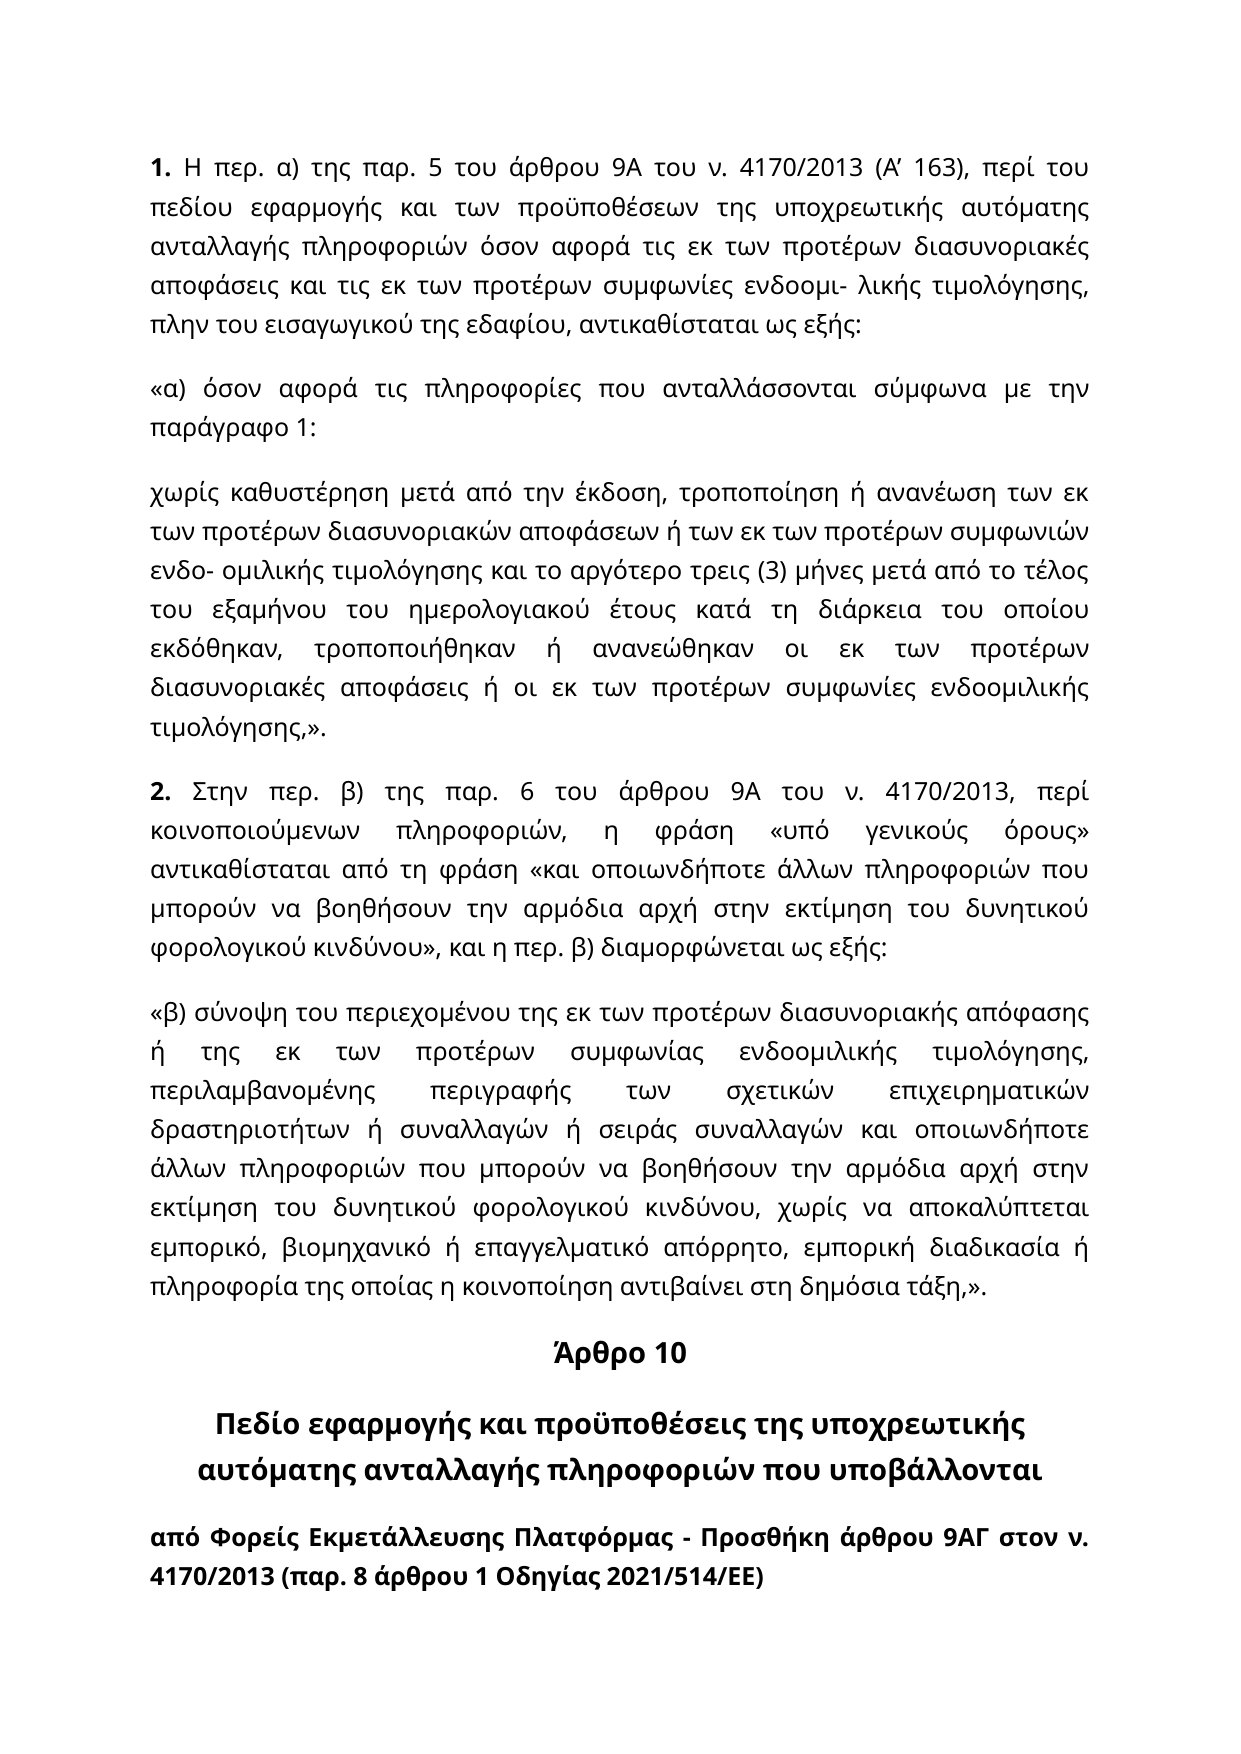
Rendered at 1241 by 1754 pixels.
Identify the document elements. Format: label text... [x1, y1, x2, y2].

text 1. Η περ. α) της παρ. 5 του άρθρου 9Α του ν. 4170/2013 (Α’ 163), περί του πεδίου εφαρμογής και των προϋποθέσεων της υποχρεωτικής αυτόματης ανταλλαγής πληροφοριών όσον αφορά τις εκ των προτέρων διασυνοριακές αποφάσεις και τις εκ των προτέρων συμφωνίες ενδοομι- λικής τιμολόγησης, πλην του εισαγωγικού της εδαφίου, αντικαθίσταται ως εξής: [150, 150, 1090, 341]
text από Φορείς Εκμετάλλευσης Πλατφόρμας - Προσθήκη άρθρου 9ΑΓ στον ν. 4170/2013 (παρ. 8 άρθρου 1 Οδηγίας 2021/514/ΕΕ) [150, 1519, 1090, 1593]
subtitle Άρθρο 10 [150, 1332, 1090, 1372]
text «β) σύνοψη του περιεχομένου της εκ των προτέρων διασυνοριακής απόφασης ή της εκ των προτέρων συμφωνίας ενδοομιλικής τιμολόγησης, περιλαμβανομένης περιγραφής των σχετικών επιχειρηματικών δραστηριοτήτων ή συναλλαγών ή σειράς συναλλαγών και οποιωνδήποτε άλλων πληροφοριών που μπορούν να βοηθήσουν την αρμόδια αρχή στην εκτίμηση του δυνητικού φορολογικού κινδύνου, χωρίς να αποκαλύπτεται εμπορικό, βιομηχανικό ή επαγγελματικό απόρρητο, εμπορική διαδικασία ή πληροφορία της οποίας η κοινοποίηση αντιβαίνει στη δημόσια τάξη,». [150, 994, 1090, 1302]
text 2. Στην περ. β) της παρ. 6 του άρθρου 9Α του ν. 4170/2013, περί κοινοποιούμενων πληροφοριών, η φράση «υπό γενικούς όρους» αντικαθίσταται από τη φράση «και οποιωνδήποτε άλλων πληροφοριών που μπορούν να βοηθήσουν την αρμόδια αρχή στην εκτίμηση του δυνητικού φορολογικού κινδύνου», και η περ. β) διαμορφώνεται ως εξής: [150, 773, 1090, 964]
text χωρίς καθυστέρηση μετά από την έκδοση, τροποποίηση ή ανανέωση των εκ των προτέρων διασυνοριακών αποφάσεων ή των εκ των προτέρων συμφωνιών ενδο- ομιλικής τιμολόγησης και το αργότερο τρεις (3) μήνες μετά από το τέλος του εξαμήνου του ημερολογιακού έτους κατά τη διάρκεια του οποίου εκδόθηκαν, τροποποιήθηκαν ή ανανεώθηκαν οι εκ των προτέρων διασυνοριακές αποφάσεις ή οι εκ των προτέρων συμφωνίες ενδοομιλικής τιμολόγησης,». [150, 474, 1090, 743]
subtitle Πεδίο εφαρμογής και προϋποθέσεις της υποχρεωτικής αυτόματης ανταλλαγής πληροφοριών που υποβάλλονται [150, 1403, 1090, 1488]
text «α) όσον αφορά τις πληροφορίες που ανταλλάσσονται σύμφωνα με την παράγραφο 1: [150, 371, 1090, 444]
